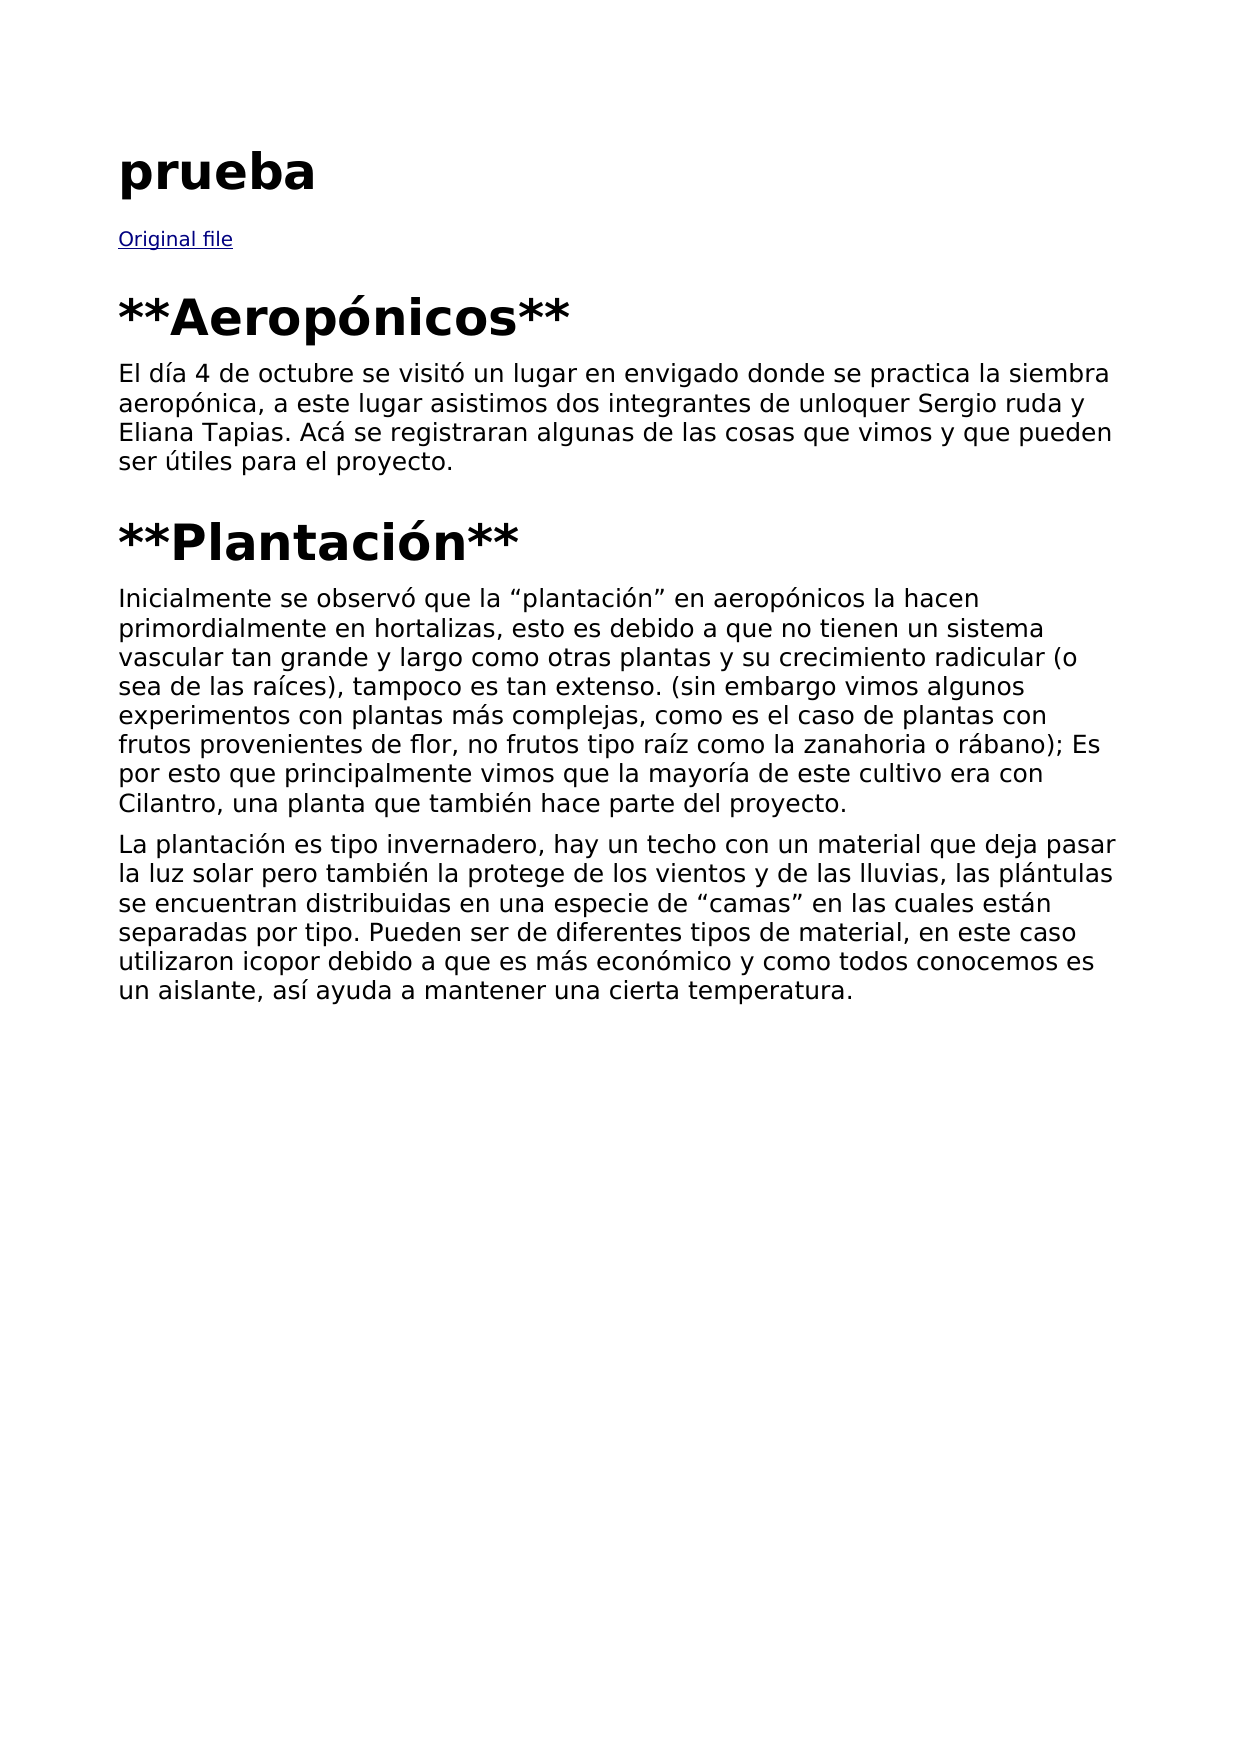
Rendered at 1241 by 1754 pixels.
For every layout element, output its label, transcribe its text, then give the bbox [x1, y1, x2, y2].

subtitle prueba [118, 143, 1122, 201]
subtitle **Aeropónicos** [118, 289, 1122, 347]
text Original file [118, 214, 1122, 251]
subtitle **Plantación** [118, 514, 1122, 572]
text El día 4 de octubre se visitó un lugar en envigado donde se practica la siembra aeropónica, a este lugar asistimos dos integrantes de unloquer Sergio ruda y Eliana Tapias. Acá se registraran algunas de las cosas que vimos y que pueden ser útiles para el proyecto. [118, 360, 1122, 476]
text La plantación es tipo invernadero, hay un techo con un material que deja pasar la luz solar pero también la protege de los vientos y de las lluvias, las plántulas se encuentran distribuidas en una especie de “camas” en las cuales están separadas por tipo. Pueden ser de diferentes tipos de material, en este caso utilizaron icopor debido a que es más económico y como todos conocemos es un aislante, así ayuda a mantener una cierta temperatura. [118, 830, 1122, 1005]
text Inicialmente se observó que la “plantación” en aeropónicos la hacen primordialmente en hortalizas, esto es debido a que no tienen un sistema vascular tan grande y largo como otras plantas y su crecimiento radicular (o sea de las raíces), tampoco es tan extenso. (sin embargo vimos algunos experimentos con plantas más complejas, como es el caso de plantas con frutos provenientes de flor, no frutos tipo raíz como la zanahoria o rábano); Es por esto que principalmente vimos que la mayoría de este cultivo era con Cilantro, una planta que también hace parte del proyecto. [118, 584, 1122, 818]
